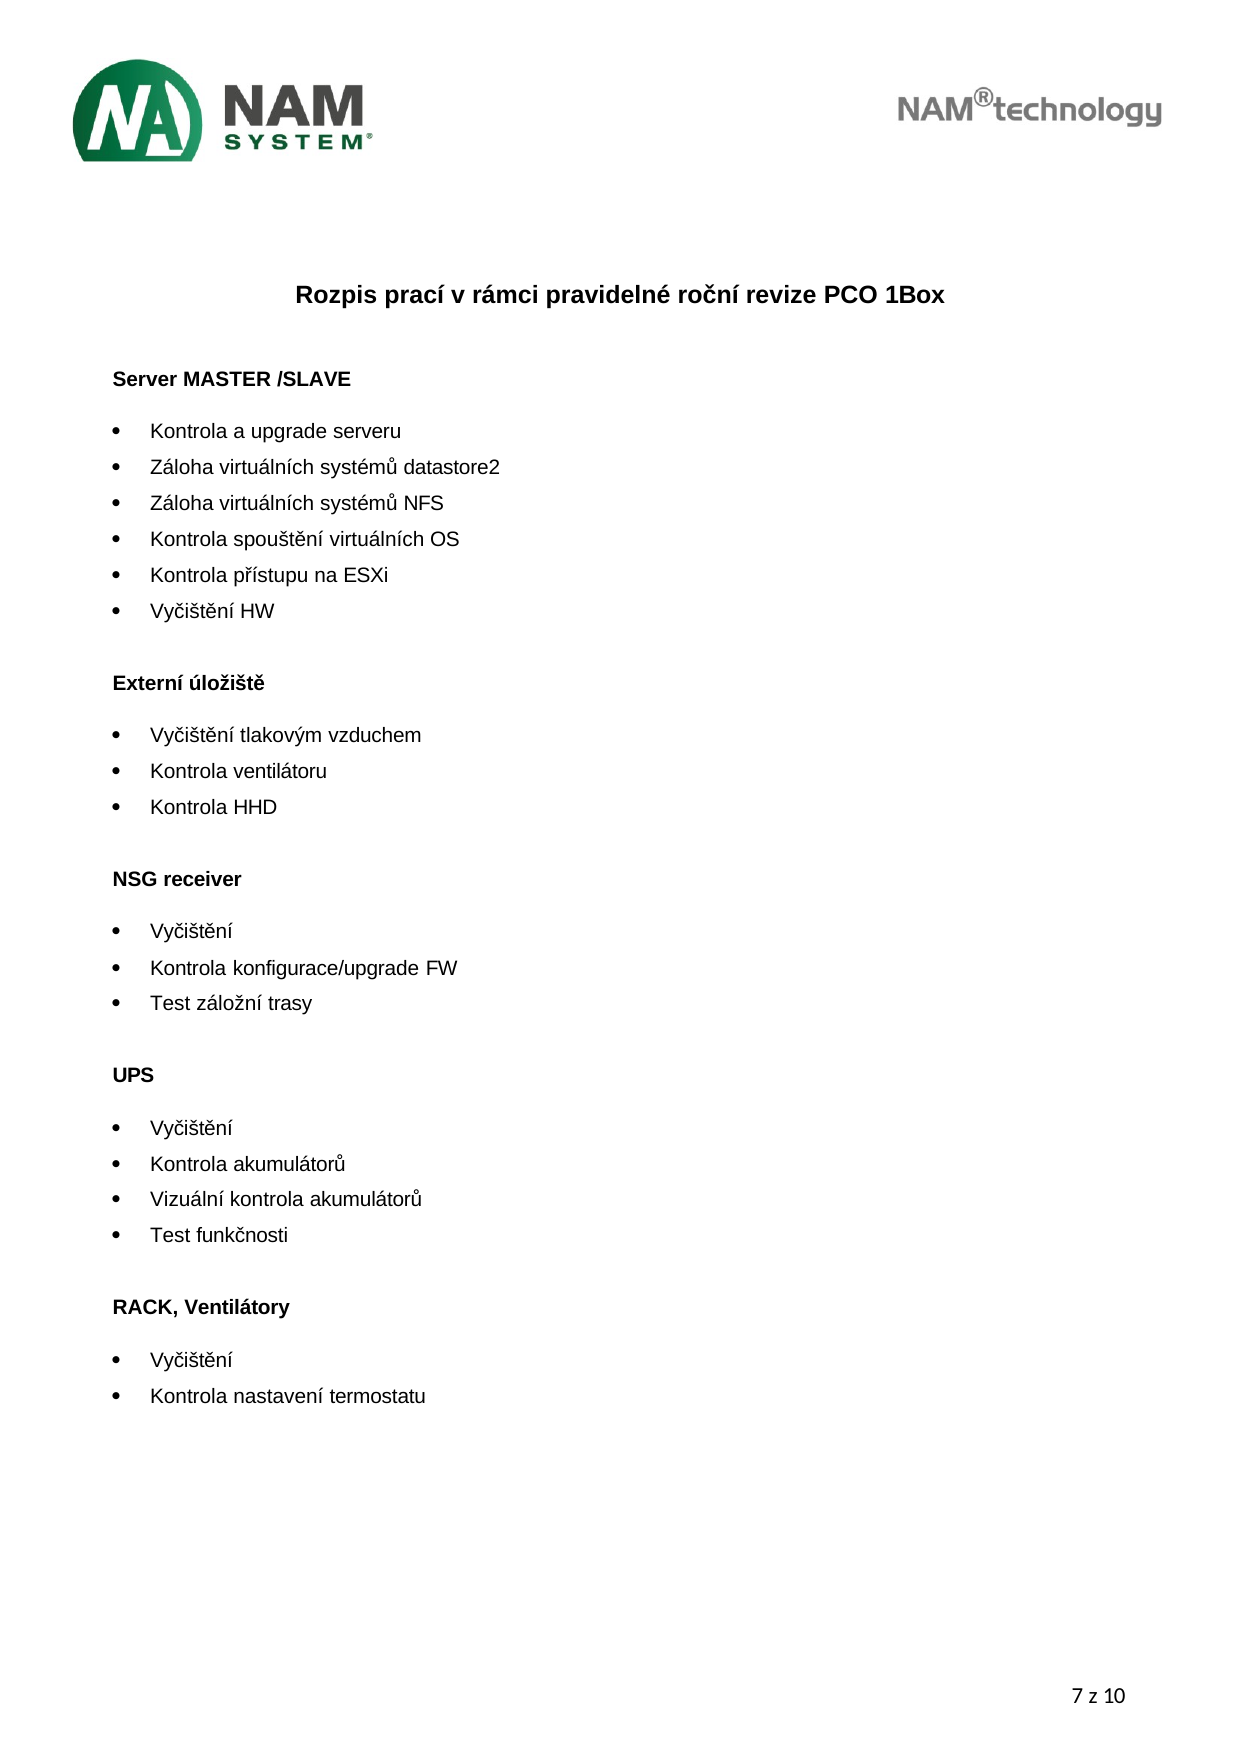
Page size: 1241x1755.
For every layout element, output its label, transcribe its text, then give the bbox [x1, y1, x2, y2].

subtitle Server MASTER /SLAVE [112, 367, 1196, 391]
list Vyčištění [112, 1348, 1196, 1372]
subtitle Externí úložiště [112, 671, 1196, 694]
subtitle Rozpis prací v rámci pravidelné roční revize PCO 1Box [44, 280, 1196, 309]
list Test funkčnosti [112, 1223, 1196, 1247]
list Kontrola konfigurace/upgrade FW [112, 955, 1196, 979]
list Vizuální kontrola akumulátorů [112, 1187, 1196, 1211]
list Kontrola spouštění virtuálních OS [112, 527, 1196, 551]
list Kontrola přístupu na ESXi [112, 563, 1196, 587]
list Záloha virtuálních systémů NFS [112, 491, 1196, 515]
list Kontrola a upgrade serveru [112, 419, 1196, 443]
list Kontrola ventilátoru [112, 759, 1196, 783]
subtitle NSG receiver [112, 867, 1196, 891]
list Test záložní trasy [112, 991, 1196, 1015]
text Příloha č. 2 ke smlouvě o poskytování servisních služeb [86, 200, 1161, 234]
list Vyčištění [112, 1116, 1196, 1140]
list Vyčištění [112, 919, 1196, 943]
list Kontrola akumulátorů [112, 1151, 1196, 1176]
list Kontrola HHD [112, 795, 1196, 819]
list Vyčištění tlakovým vzduchem [112, 723, 1196, 747]
subtitle RACK, Ventilátory [112, 1295, 1196, 1319]
list Vyčištění HW [112, 599, 1196, 623]
list Kontrola nastavení termostatu [112, 1383, 1196, 1407]
subtitle UPS [112, 1063, 1196, 1087]
list Záloha virtuálních systémů datastore2 [112, 455, 1196, 479]
